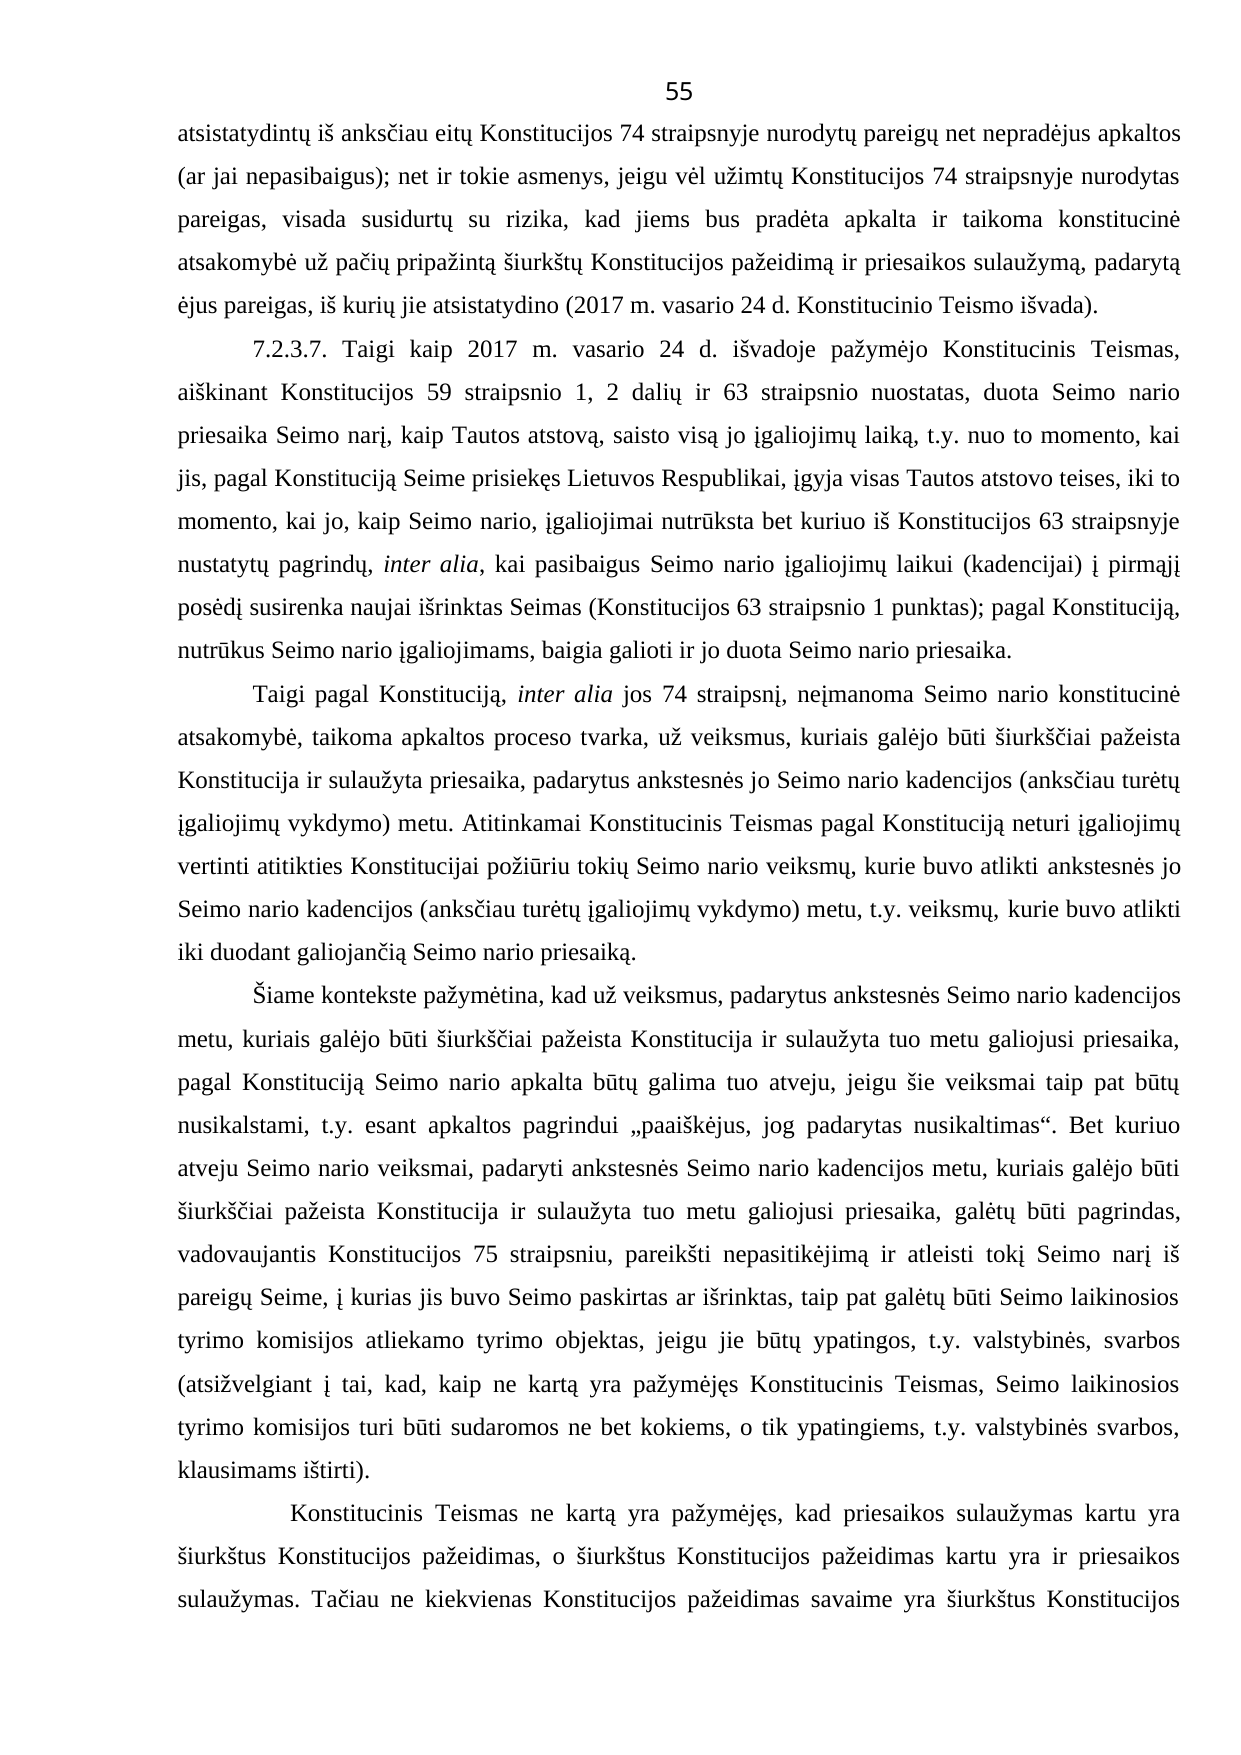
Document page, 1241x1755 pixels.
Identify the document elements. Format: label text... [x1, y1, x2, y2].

text Taigi pagal Konstituciją, inter alia jos 74 straipsnį, neįmanoma Seimo nario konstitucinė atsakomybė, taikoma apkaltos proceso tvarka, už veiksmus, kuriais galėjo būti šiurkščiai pažeista Konstitucija ir sulaužyta priesaika, padarytus ankstesnės jo Seimo nario kadencijos (anksčiau turėtų įgaliojimų vykdymo) metu. Atitinkamai Konstitucinis Teismas pagal Konstituciją neturi įgaliojimų vertinti atitikties Konstitucijai požiūriu tokių Seimo nario veiksmų, kurie buvo atlikti ankstesnės jo Seimo nario kadencijos (anksčiau turėtų įgaliojimų vykdymo) metu, t.y. veiksmų, kurie buvo atlikti iki duodant galiojančią Seimo nario priesaiką. [177, 679, 1181, 966]
text Konstitucinis Teismas ne kartą yra pažymėjęs, kad priesaikos sulaužymas kartu yra šiurkštus Konstitucijos pažeidimas, o šiurkštus Konstitucijos pažeidimas kartu yra ir priesaikos sulaužymas. Tačiau ne kiekvienas Konstitucijos pažeidimas savaime yra šiurkštus Konstitucijos [177, 1498, 1181, 1613]
text atsistatydintų iš anksčiau eitų Konstitucijos 74 straipsnyje nurodytų pareigų net nepradėjus apkaltos (ar jai nepasibaigus); net ir tokie asmenys, jeigu vėl užimtų Konstitucijos 74 straipsnyje nurodytas pareigas, visada susidurtų su rizika, kad jiems bus pradėta apkalta ir taikoma konstitucinė atsakomybė už pačių pripažintą šiurkštų Konstitucijos pažeidimą ir priesaikos sulaužymą, padarytą ėjus pareigas, iš kurių jie atsistatydino (2017 m. vasario 24 d. Konstitucinio Teismo išvada). [177, 118, 1181, 319]
text 7.2.3.7. Taigi kaip 2017 m. vasario 24 d. išvadoje pažymėjo Konstitucinis Teismas, aiškinant Konstitucijos 59 straipsnio 1, 2 dalių ir 63 straipsnio nuostatas, duota Seimo nario priesaika Seimo narį, kaip Tautos atstovą, saisto visą jo įgaliojimų laiką, t.y. nuo to momento, kai jis, pagal Konstituciją Seime prisiekęs Lietuvos Respublikai, įgyja visas Tautos atstovo teises, iki to momento, kai jo, kaip Seimo nario, įgaliojimai nutrūksta bet kuriuo iš Konstitucijos 63 straipsnyje nustatytų pagrindų, inter alia, kai pasibaigus Seimo nario įgaliojimų laikui (kadencijai) į pirmąjį posėdį susirenka naujai išrinktas Seimas (Konstitucijos 63 straipsnio 1 punktas); pagal Konstituciją, nutrūkus Seimo nario įgaliojimams, baigia galioti ir jo duota Seimo nario priesaika. [177, 334, 1181, 664]
text Šiame kontekste pažymėtina, kad už veiksmus, padarytus ankstesnės Seimo nario kadencijos metu, kuriais galėjo būti šiurkščiai pažeista Konstitucija ir sulaužyta tuo metu galiojusi priesaika, pagal Konstituciją Seimo nario apkalta būtų galima tuo atveju, jeigu šie veiksmai taip pat būtų nusikalstami, t.y. esant apkaltos pagrindui „paaiškėjus, jog padarytas nusikaltimas“. Bet kuriuo atveju Seimo nario veiksmai, padaryti ankstesnės Seimo nario kadencijos metu, kuriais galėjo būti šiurkščiai pažeista Konstitucija ir sulaužyta tuo metu galiojusi priesaika, galėtų būti pagrindas, vadovaujantis Konstitucijos 75 straipsniu, pareikšti nepasitikėjimą ir atleisti tokį Seimo narį iš pareigų Seime, į kurias jis buvo Seimo paskirtas ar išrinktas, taip pat galėtų būti Seimo laikinosios tyrimo komisijos atliekamo tyrimo objektas, jeigu jie būtų ypatingos, t.y. valstybinės, svarbos (atsižvelgiant į tai, kad, kaip ne kartą yra pažymėjęs Konstitucinis Teismas, Seimo laikinosios tyrimo komisijos turi būti sudaromos ne bet kokiems, o tik ypatingiems, t.y. valstybinės svarbos, klausimams ištirti). [177, 981, 1181, 1484]
